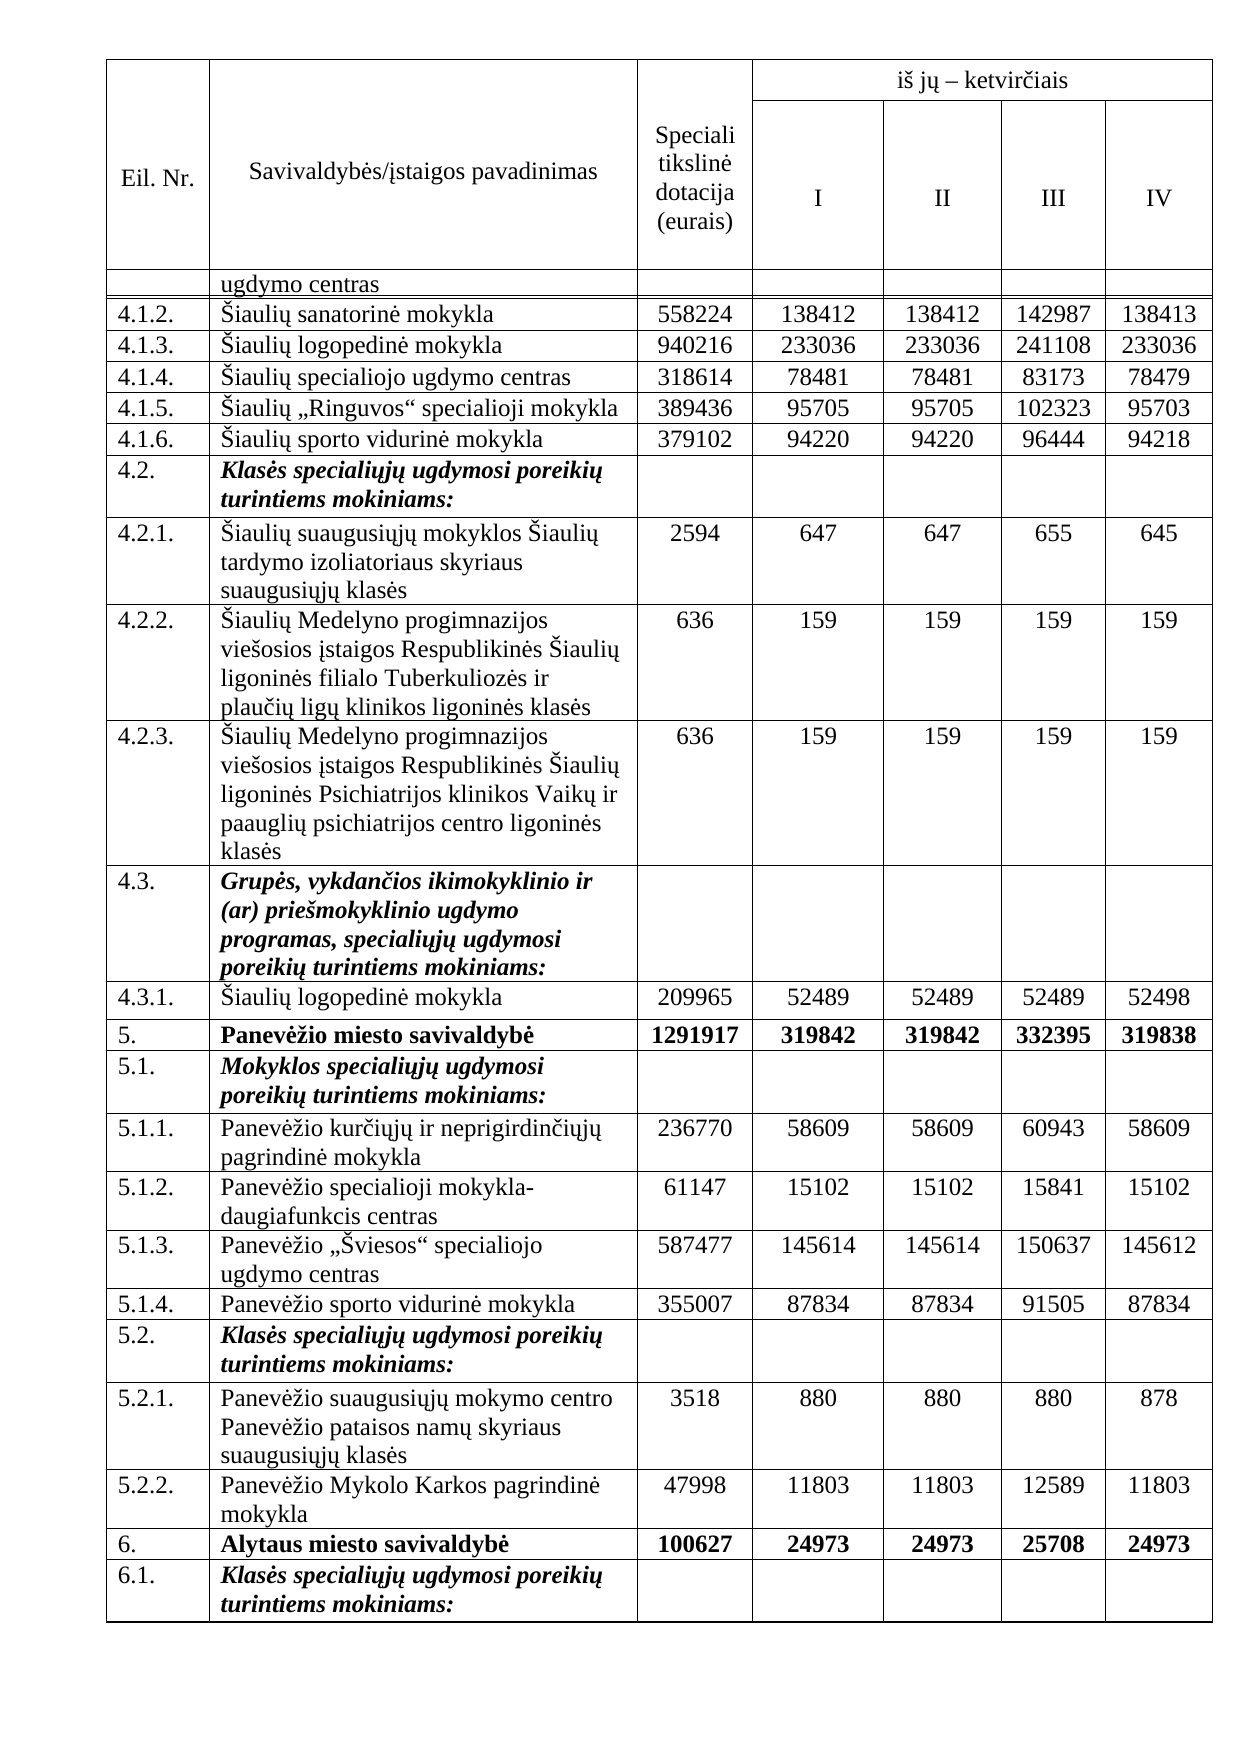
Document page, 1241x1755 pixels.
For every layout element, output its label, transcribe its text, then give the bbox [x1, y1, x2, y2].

table_cell Klasės specialiųjų ugdymosi poreikių turintiems mokiniams: [210, 456, 637, 517]
table_cell [753, 270, 883, 295]
table_cell 332395 [1002, 1020, 1105, 1050]
table_cell Mokyklos specialiųjų ugdymosi poreikių turintiems mokiniams: [210, 1051, 637, 1112]
table_cell 87834 [884, 1289, 1001, 1319]
table_cell [1106, 456, 1212, 517]
table_cell [1106, 1320, 1212, 1382]
table_cell [638, 1560, 752, 1621]
table_cell [1106, 270, 1212, 295]
table_cell 24973 [1106, 1529, 1212, 1559]
table_cell 319842 [753, 1020, 883, 1050]
table_cell 78481 [884, 362, 1001, 392]
table_cell 233036 [753, 331, 883, 361]
table_cell [884, 1320, 1001, 1382]
table_cell [1002, 1051, 1105, 1112]
table_cell [1002, 1560, 1105, 1621]
table_cell 15102 [884, 1172, 1001, 1229]
table_cell [884, 456, 1001, 517]
table_cell [753, 1320, 883, 1382]
table_cell 4.2.2. [107, 605, 209, 720]
table_cell [753, 1560, 883, 1621]
table_cell 5.1.1. [107, 1114, 209, 1171]
table_cell [638, 270, 752, 295]
table_cell 4.2.3. [107, 721, 209, 865]
table_cell 15841 [1002, 1172, 1105, 1229]
table_cell I [753, 101, 883, 269]
table_cell 24973 [884, 1529, 1001, 1559]
table_cell 142987 [1002, 299, 1105, 329]
table_cell 91505 [1002, 1289, 1105, 1319]
table_cell 52489 [753, 982, 883, 1019]
table_cell [1002, 456, 1105, 517]
table_cell 379102 [638, 424, 752, 454]
table_cell [884, 1560, 1001, 1621]
table_cell [638, 456, 752, 517]
table_cell 636 [638, 721, 752, 865]
table_cell [107, 270, 209, 295]
table_cell 636 [638, 605, 752, 720]
table_cell 145612 [1106, 1231, 1212, 1288]
table_cell [1106, 1051, 1212, 1112]
table_cell 87834 [753, 1289, 883, 1319]
table_cell 94218 [1106, 424, 1212, 454]
table_cell [1002, 866, 1105, 981]
table_cell IV [1106, 101, 1212, 269]
table_cell 880 [753, 1383, 883, 1469]
table_cell 15102 [1106, 1172, 1212, 1229]
table_cell Alytaus miesto savivaldybė [210, 1529, 637, 1559]
table_cell [638, 1051, 752, 1112]
table_cell 318614 [638, 362, 752, 392]
table_cell 319842 [884, 1020, 1001, 1050]
table_cell Klasės specialiųjų ugdymosi poreikių turintiems mokiniams: [210, 1320, 637, 1382]
table_cell 587477 [638, 1231, 752, 1288]
table_cell 4.3.1. [107, 982, 209, 1019]
table_cell 12589 [1002, 1470, 1105, 1528]
table_cell 878 [1106, 1383, 1212, 1469]
table_cell 880 [1002, 1383, 1105, 1469]
table_cell 11803 [884, 1470, 1001, 1528]
table_cell 940216 [638, 331, 752, 361]
table_cell 5.1. [107, 1051, 209, 1112]
table_cell 138412 [884, 299, 1001, 329]
table_header Eil. Nr. [107, 60, 209, 269]
table_cell 389436 [638, 393, 752, 423]
table_cell Šiaulių sporto vidurinė mokykla [210, 424, 637, 454]
table_header iš jų – ketvirčiais [753, 60, 1212, 100]
table_cell 1291917 [638, 1020, 752, 1050]
table_cell 159 [1106, 605, 1212, 720]
table_cell [1002, 1320, 1105, 1382]
table_cell Klasės specialiųjų ugdymosi poreikių turintiems mokiniams: [210, 1560, 637, 1621]
table_header Speciali tikslinė dotacija (eurais) [638, 60, 752, 269]
table_cell Panevėžio „Šviesos“ specialiojo ugdymo centras [210, 1231, 637, 1288]
table_cell Šiaulių Medelyno progimnazijos viešosios įstaigos Respublikinės Šiaulių ligoninės Psichiatrijos klinikos Vaikų ir paauglių psichiatrijos centro ligoninės klasės [210, 721, 637, 865]
table_cell 138413 [1106, 299, 1212, 329]
table_cell 4.1.2. [107, 299, 209, 329]
table_cell 100627 [638, 1529, 752, 1559]
table_cell 4.2.1. [107, 518, 209, 604]
table_cell 4.2. [107, 456, 209, 517]
table_cell 145614 [753, 1231, 883, 1288]
table_cell [753, 866, 883, 981]
table_cell Panevėžio suaugusiųjų mokymo centro Panevėžio pataisos namų skyriaus suaugusiųjų klasės [210, 1383, 637, 1469]
table_cell [884, 1051, 1001, 1112]
table_cell 5.1.3. [107, 1231, 209, 1288]
table_cell 159 [753, 721, 883, 865]
table_cell 2594 [638, 518, 752, 604]
table_header Savivaldybės/įstaigos pavadinimas [210, 60, 637, 269]
table_cell 25708 [1002, 1529, 1105, 1559]
table_cell [1002, 270, 1105, 295]
table_cell ugdymo centras [210, 270, 637, 295]
table_cell 159 [1106, 721, 1212, 865]
table_cell [753, 456, 883, 517]
table_cell 95703 [1106, 393, 1212, 423]
table_cell [1106, 866, 1212, 981]
table_cell 58609 [884, 1114, 1001, 1171]
table_cell 241108 [1002, 331, 1105, 361]
table_cell 4.1.5. [107, 393, 209, 423]
table_cell 4.1.4. [107, 362, 209, 392]
table_cell 159 [884, 605, 1001, 720]
table_cell 209965 [638, 982, 752, 1019]
table_cell 11803 [1106, 1470, 1212, 1528]
table_cell 5. [107, 1020, 209, 1050]
table_cell 96444 [1002, 424, 1105, 454]
table_cell [638, 866, 752, 981]
table_cell Panevėžio sporto vidurinė mokykla [210, 1289, 637, 1319]
table_cell 5.1.4. [107, 1289, 209, 1319]
table_cell 94220 [753, 424, 883, 454]
table_cell Šiaulių sanatorinė mokykla [210, 299, 637, 329]
table_cell Panevėžio miesto savivaldybė [210, 1020, 637, 1050]
table_cell 15102 [753, 1172, 883, 1229]
table_cell [638, 1320, 752, 1382]
table_cell 58609 [1106, 1114, 1212, 1171]
table_cell II [884, 101, 1001, 269]
table_cell 233036 [1106, 331, 1212, 361]
table_cell 5.2. [107, 1320, 209, 1382]
table_cell 3518 [638, 1383, 752, 1469]
table_cell Šiaulių Medelyno progimnazijos viešosios įstaigos Respublikinės Šiaulių ligoninės filialo Tuberkuliozės ir plaučių ligų klinikos ligoninės klasės [210, 605, 637, 720]
table_cell 102323 [1002, 393, 1105, 423]
table_cell 319838 [1106, 1020, 1212, 1050]
table_cell 52489 [1002, 982, 1105, 1019]
table_cell 159 [884, 721, 1001, 865]
table_cell 95705 [753, 393, 883, 423]
table_cell Šiaulių logopedinė mokykla [210, 982, 637, 1019]
table_cell 645 [1106, 518, 1212, 604]
table_cell 236770 [638, 1114, 752, 1171]
table_cell 647 [753, 518, 883, 604]
table_cell 150637 [1002, 1231, 1105, 1288]
table_cell [884, 866, 1001, 981]
table_cell 87834 [1106, 1289, 1212, 1319]
table_cell 52489 [884, 982, 1001, 1019]
table_cell 78479 [1106, 362, 1212, 392]
table_cell 355007 [638, 1289, 752, 1319]
table_cell [884, 270, 1001, 295]
table_cell Šiaulių logopedinė mokykla [210, 331, 637, 361]
table_cell 4.1.3. [107, 331, 209, 361]
table_cell [1106, 1560, 1212, 1621]
table_cell 558224 [638, 299, 752, 329]
table_cell 159 [1002, 605, 1105, 720]
table_cell Panevėžio Mykolo Karkos pagrindinė mokykla [210, 1470, 637, 1528]
table_cell 4.3. [107, 866, 209, 981]
table_cell 5.1.2. [107, 1172, 209, 1229]
table_cell 233036 [884, 331, 1001, 361]
table_cell 5.2.2. [107, 1470, 209, 1528]
table_cell Grupės, vykdančios ikimokyklinio ir (ar) priešmokyklinio ugdymo programas, specialiųjų ugdymosi poreikių turintiems mokiniams: [210, 866, 637, 981]
table_cell 24973 [753, 1529, 883, 1559]
table_cell Šiaulių „Ringuvos“ specialioji mokykla [210, 393, 637, 423]
table_cell 60943 [1002, 1114, 1105, 1171]
table_cell 647 [884, 518, 1001, 604]
table_cell 78481 [753, 362, 883, 392]
table_cell 145614 [884, 1231, 1001, 1288]
table_cell 47998 [638, 1470, 752, 1528]
table_cell 655 [1002, 518, 1105, 604]
table_cell 61147 [638, 1172, 752, 1229]
table_cell 6. [107, 1529, 209, 1559]
table_cell 159 [1002, 721, 1105, 865]
table_cell 5.2.1. [107, 1383, 209, 1469]
table_cell 4.1.6. [107, 424, 209, 454]
table_cell Šiaulių suaugusiųjų mokyklos Šiaulių tardymo izoliatoriaus skyriaus suaugusiųjų klasės [210, 518, 637, 604]
table_cell 159 [753, 605, 883, 720]
table_cell 95705 [884, 393, 1001, 423]
table_cell Panevėžio specialioji mokykla-daugiafunkcis centras [210, 1172, 637, 1229]
table_cell 94220 [884, 424, 1001, 454]
table_cell Šiaulių specialiojo ugdymo centras [210, 362, 637, 392]
table_cell 880 [884, 1383, 1001, 1469]
table_cell Panevėžio kurčiųjų ir neprigirdinčiųjų pagrindinė mokykla [210, 1114, 637, 1171]
table_cell 83173 [1002, 362, 1105, 392]
table_cell 58609 [753, 1114, 883, 1171]
table_cell III [1002, 101, 1105, 269]
table_cell 138412 [753, 299, 883, 329]
table_cell 11803 [753, 1470, 883, 1528]
table_cell 6.1. [107, 1560, 209, 1621]
table_cell [753, 1051, 883, 1112]
table_cell 52498 [1106, 982, 1212, 1019]
